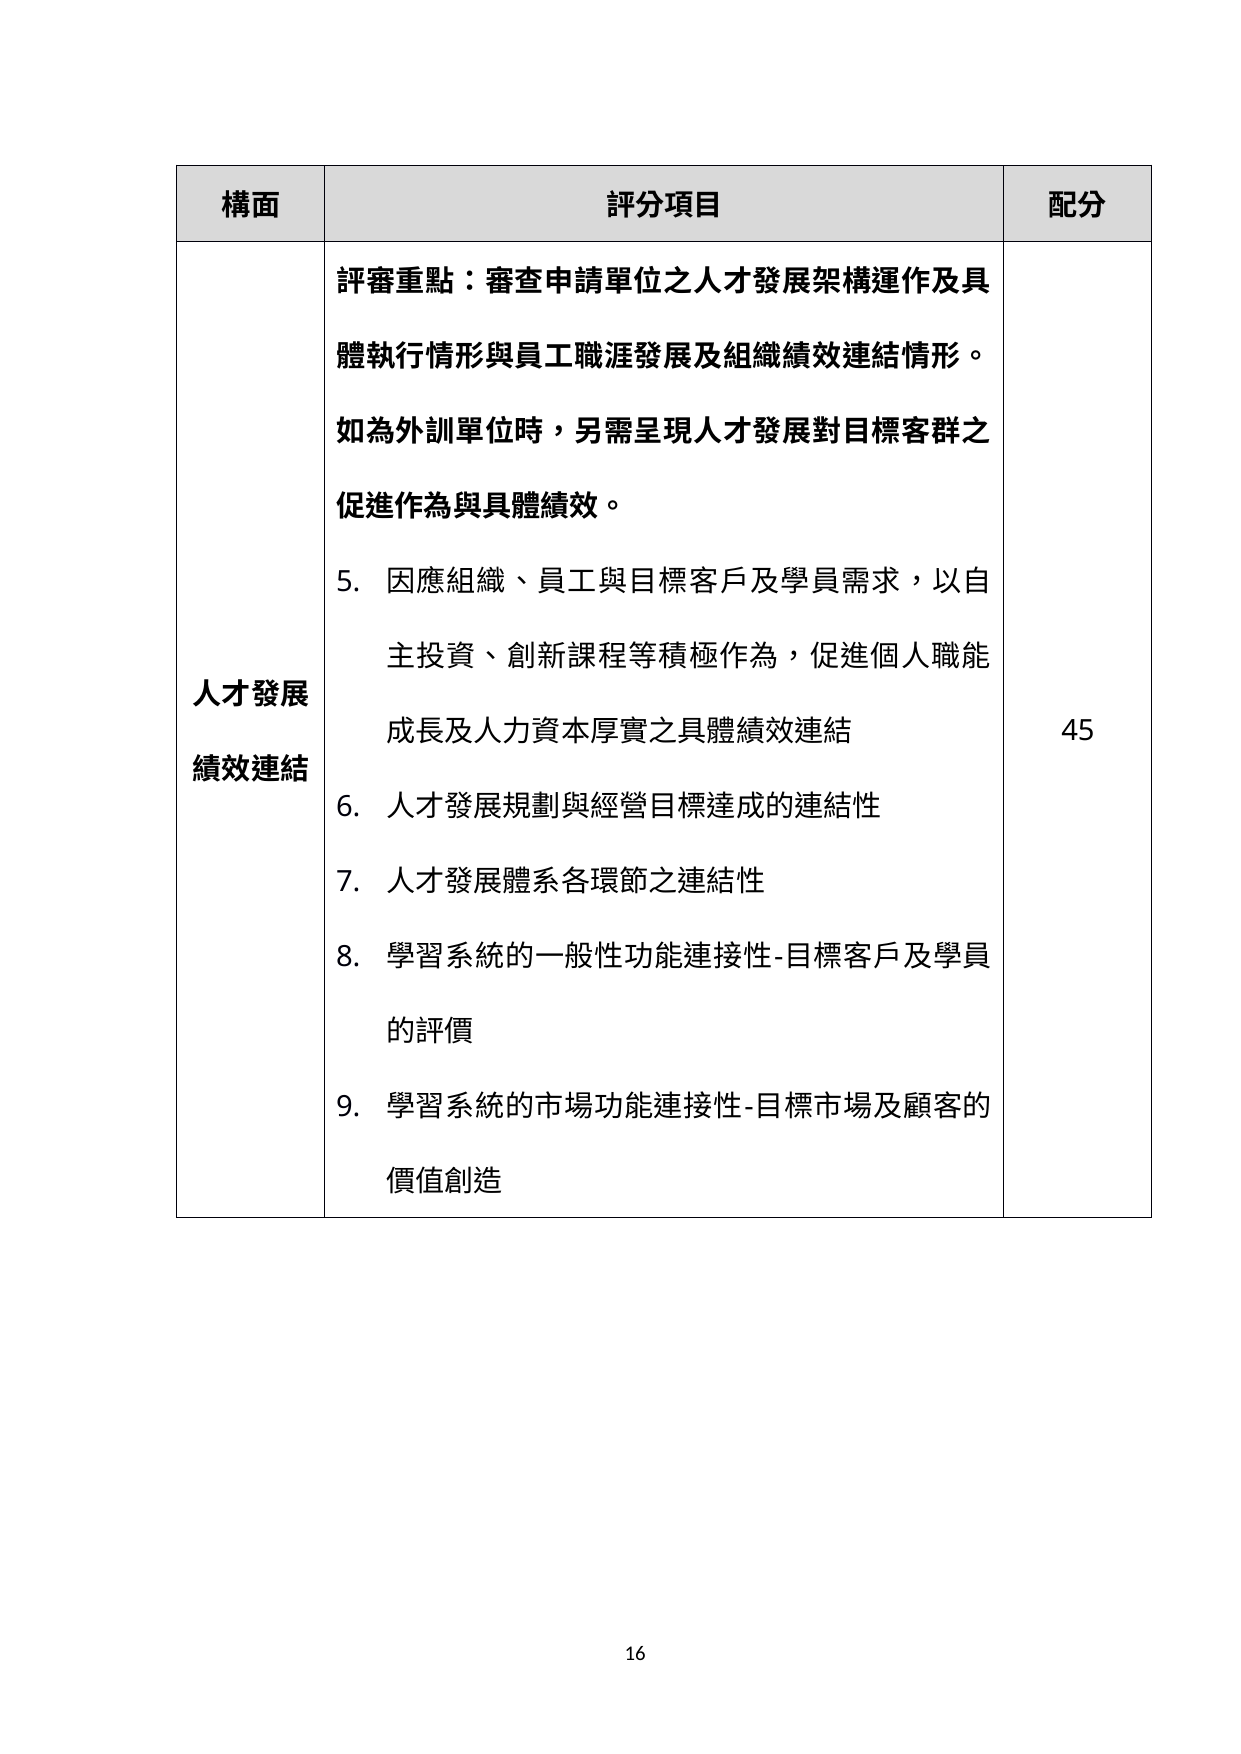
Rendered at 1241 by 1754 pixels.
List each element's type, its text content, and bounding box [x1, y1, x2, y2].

table_header 評分項目 [325, 166, 1003, 241]
table_cell 評審重點：審查申請單位之人才發展架構運作及具體執行情形與員工職涯發展及組織績效連結情形。如為外訓單位時，另需呈現人才發展對目標客群之促進作為與具體績效。 因應組織、員工與目標客戶及學員需求，以自主投資、創新課程等積極作為，促進個人職能成長及人力資本厚實之具體績效連結 人才發展規劃與經營目標達成的連結性 人才發展體系各環節之連結性 學習系統的一般性功能連接性-目標客戶及學員的評價 學習系統的市場功能連接性-目標市場及顧客的價值創造 [325, 242, 1003, 1217]
table_cell 人才發展績效連結 [177, 242, 324, 1217]
table_header 構面 [177, 166, 324, 241]
table_cell 45 [1004, 242, 1151, 1217]
table_header 配分 [1004, 166, 1151, 241]
